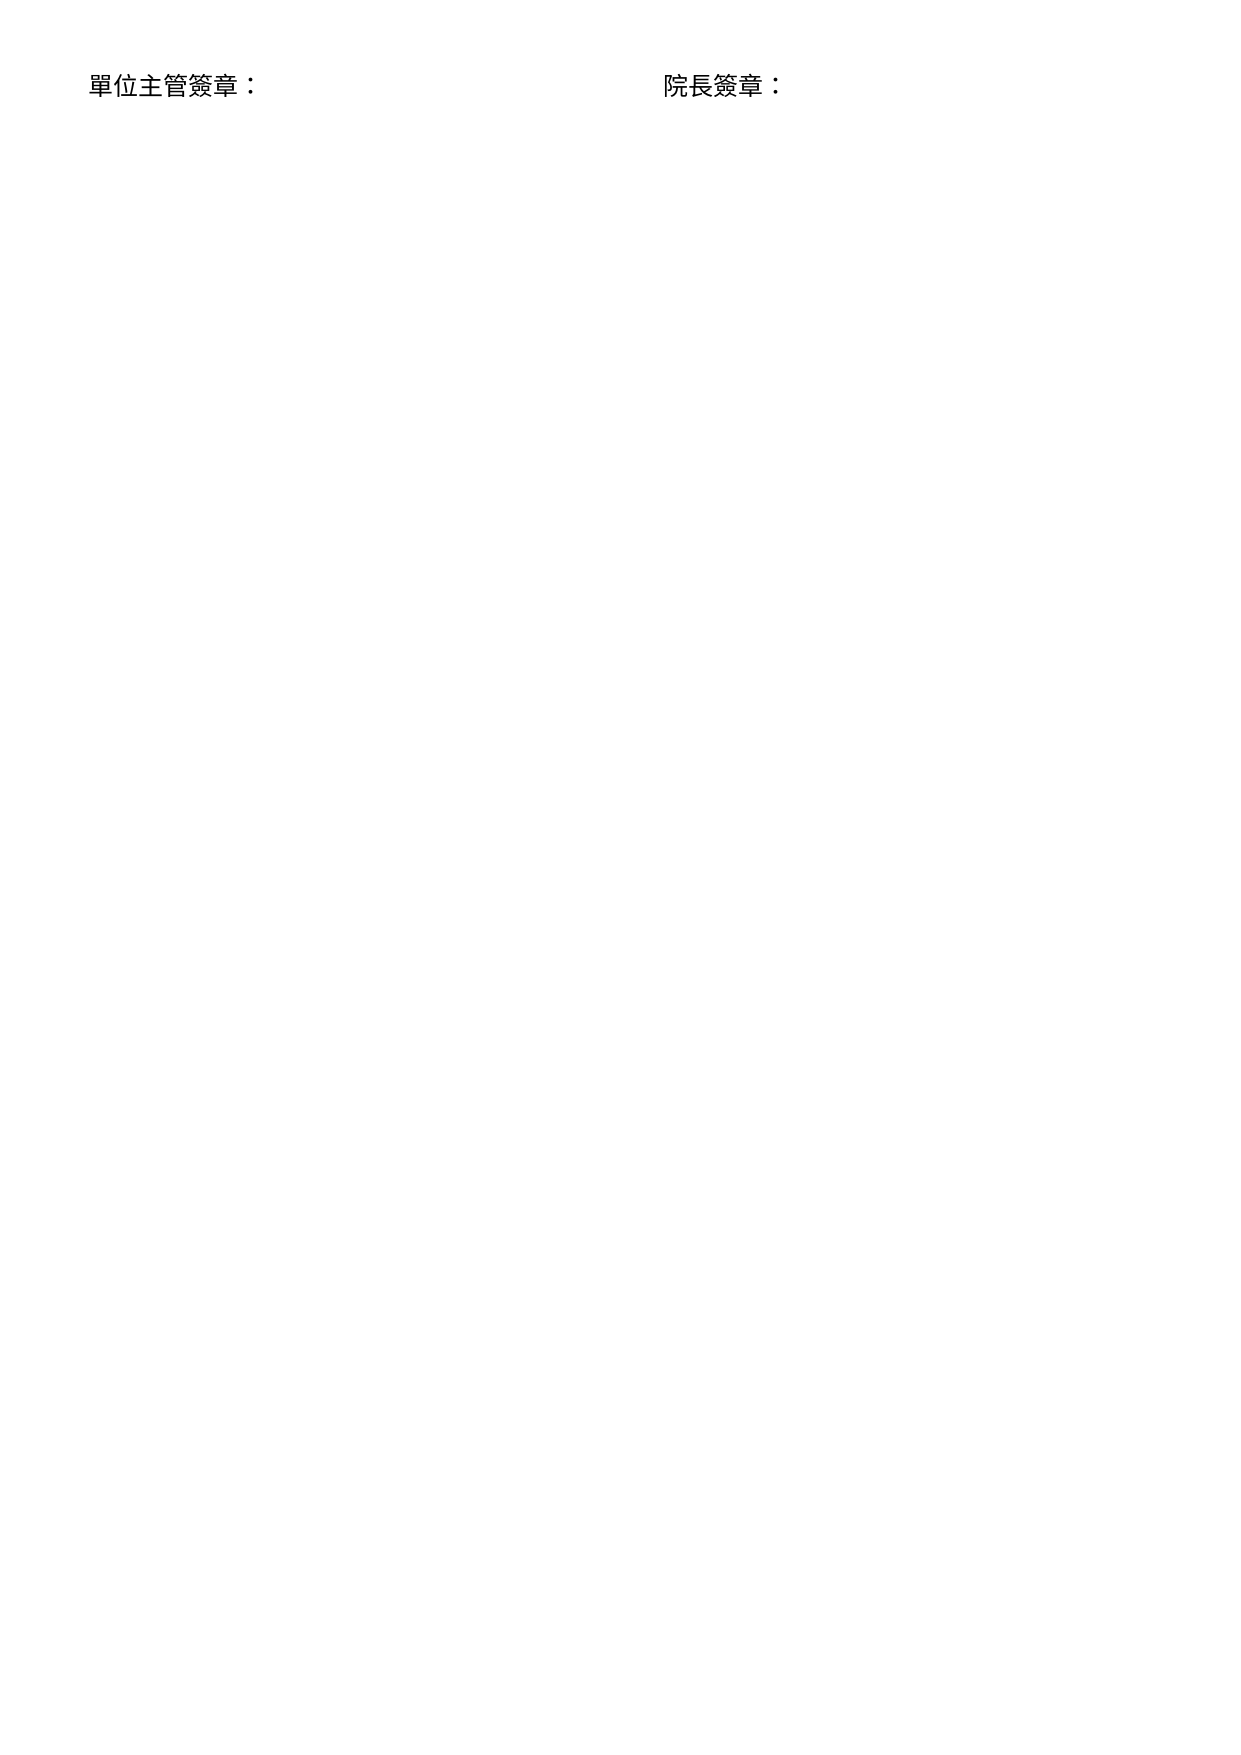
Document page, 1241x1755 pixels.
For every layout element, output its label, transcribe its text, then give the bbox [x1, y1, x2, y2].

text 單位主管簽章： 院長簽章： [89, 67, 1151, 103]
